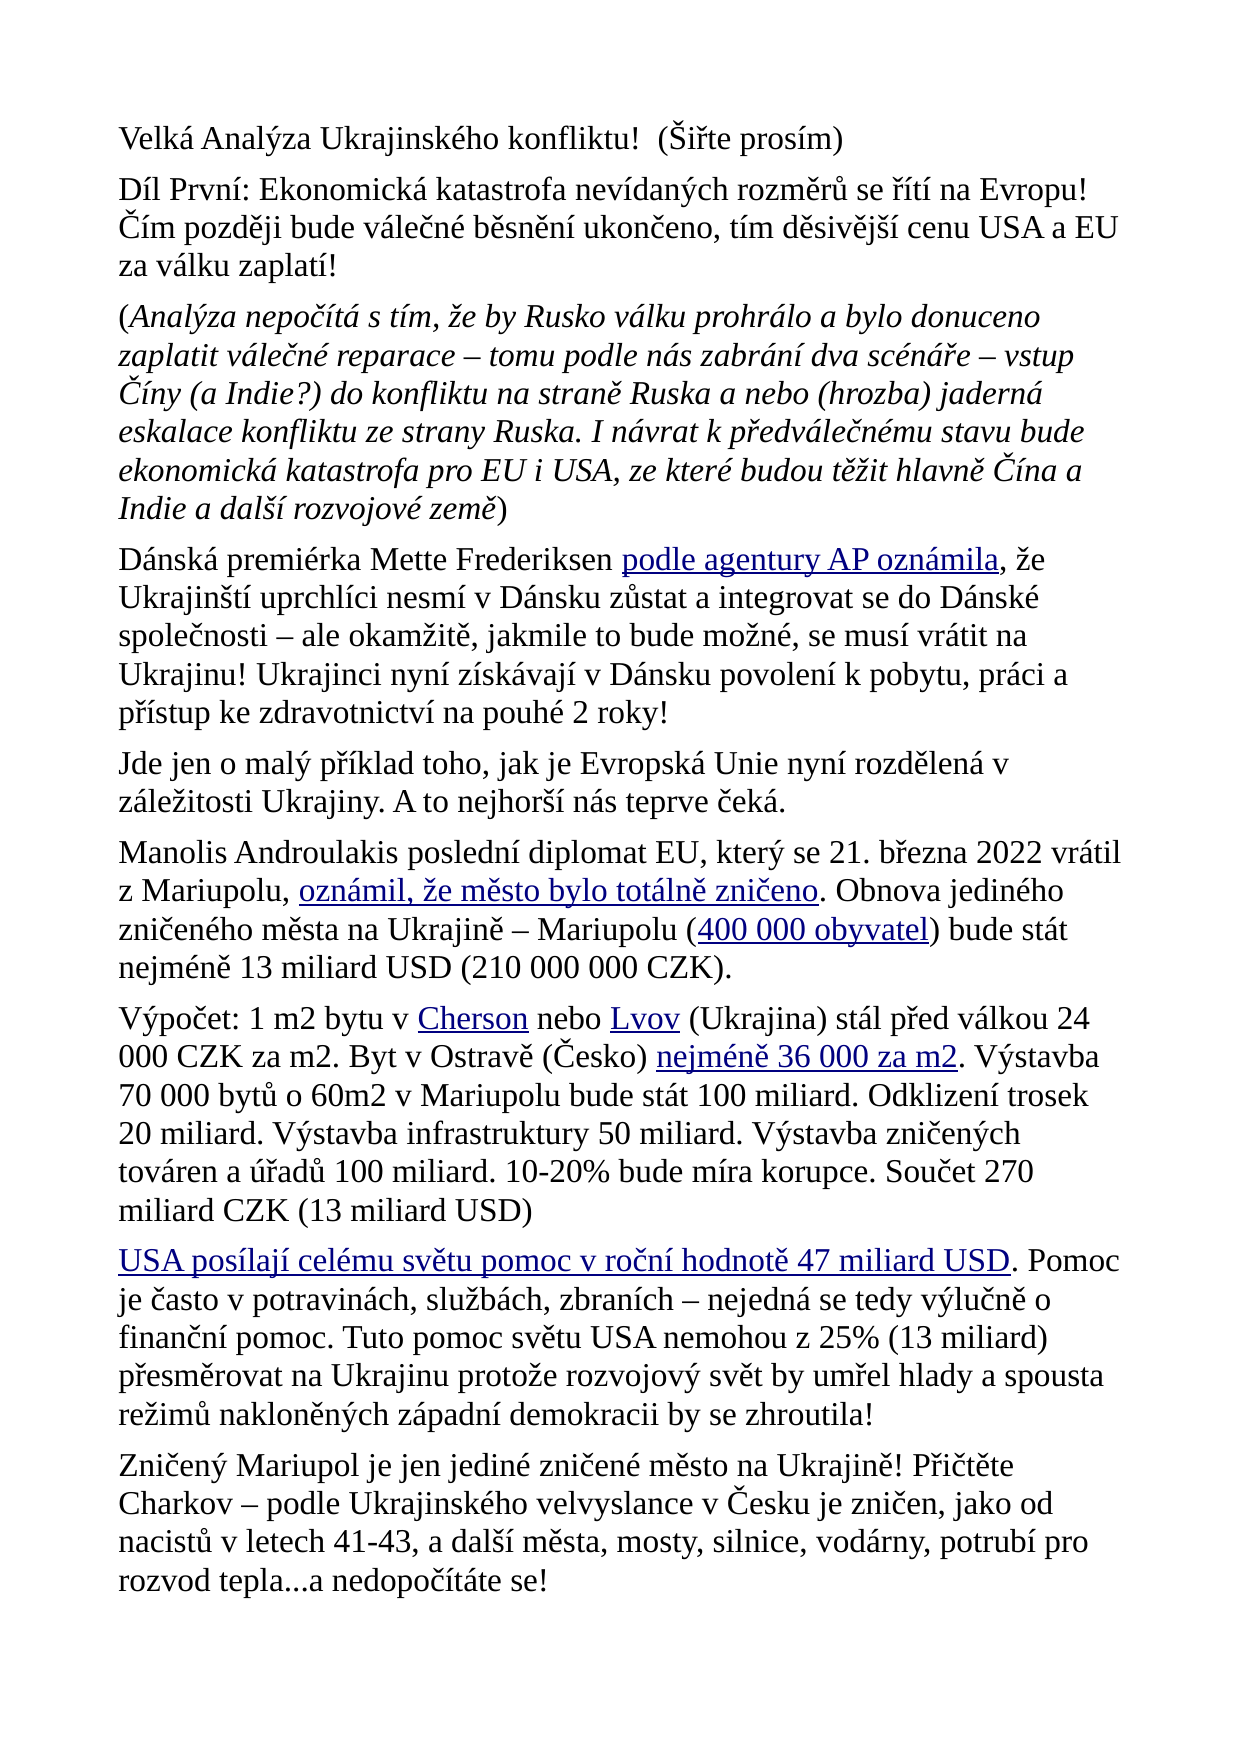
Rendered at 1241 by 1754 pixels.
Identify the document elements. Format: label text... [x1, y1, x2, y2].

text USA posílají celému světu pomoc v roční hodnotě 47 miliard USD. Pomoc je často v potravinách, službách, zbraních – nejedná se tedy výlučně o finanční pomoc. Tuto pomoc světu USA nemohou z 25% (13 miliard) přesměrovat na Ukrajinu protože rozvojový svět by umřel hlady a spousta režimů nakloněných západní demokracii by se zhroutila! [118, 1241, 1122, 1432]
text Jde jen o malý příklad toho, jak je Evropská Unie nyní rozdělená v záležitosti Ukrajiny. A to nejhorší nás teprve čeká. [118, 743, 1122, 820]
text Výpočet: 1 m2 bytu v Cherson nebo Lvov (Ukrajina) stál před válkou 24 000 CZK za m2. Byt v Ostravě (Česko) nejméně 36 000 za m2. Výstavba 70 000 bytů o 60m2 v Mariupolu bude stát 100 miliard. Odklizení trosek 20 miliard. Výstavba infrastruktury 50 miliard. Výstavba zničených továren a úřadů 100 miliard. 10-20% bude míra korupce. Součet 270 miliard CZK (13 miliard USD) [118, 998, 1122, 1228]
text Díl První: Ekonomická katastrofa nevídaných rozměrů se řítí na Evropu! Čím později bude válečné běsnění ukončeno, tím děsivější cenu USA a EU za válku zaplatí! [118, 169, 1122, 284]
text Manolis Androulakis poslední diplomat EU, který se 21. března 2022 vrátil z Mariupolu, oznámil, že město bylo totálně zničeno. Obnova jediného zničeného města na Ukrajině – Mariupolu (400 000 obyvatel) bude stát nejméně 13 miliard USD (210 000 000 CZK). [118, 832, 1122, 986]
text Zničený Mariupol je jen jediné zničené město na Ukrajině! Přičtěte Charkov – podle Ukrajinského velvyslance v Česku je zničen, jako od nacistů v letech 41-43, a další města, mosty, silnice, vodárny, potrubí pro rozvod tepla...a nedopočítáte se! [118, 1445, 1122, 1598]
text Dánská premiérka Mette Frederiksen podle agentury AP oznámila, že Ukrajinští uprchlíci nesmí v Dánsku zůstat a integrovat se do Dánské společnosti – ale okamžitě, jakmile to bude možné, se musí vrátit na Ukrajinu! Ukrajinci nyní získávají v Dánsku povolení k pobytu, práci a přístup ke zdravotnictví na pouhé 2 roky! [118, 539, 1122, 731]
text (Analýza nepočítá s tím, že by Rusko válku prohrálo a bylo donuceno zaplatit válečné reparace – tomu podle nás zabrání dva scénáře – vstup Číny (a Indie?) do konfliktu na straně Ruska a nebo (hrozba) jaderná eskalace konfliktu ze strany Ruska. I návrat k předválečnému stavu bude ekonomická katastrofa pro EU i USA, ze které budou těžit hlavně Čína a Indie a další rozvojové země) [118, 296, 1122, 526]
text Velká Analýza Ukrajinského konfliktu! (Šiřte prosím) [118, 118, 1122, 156]
